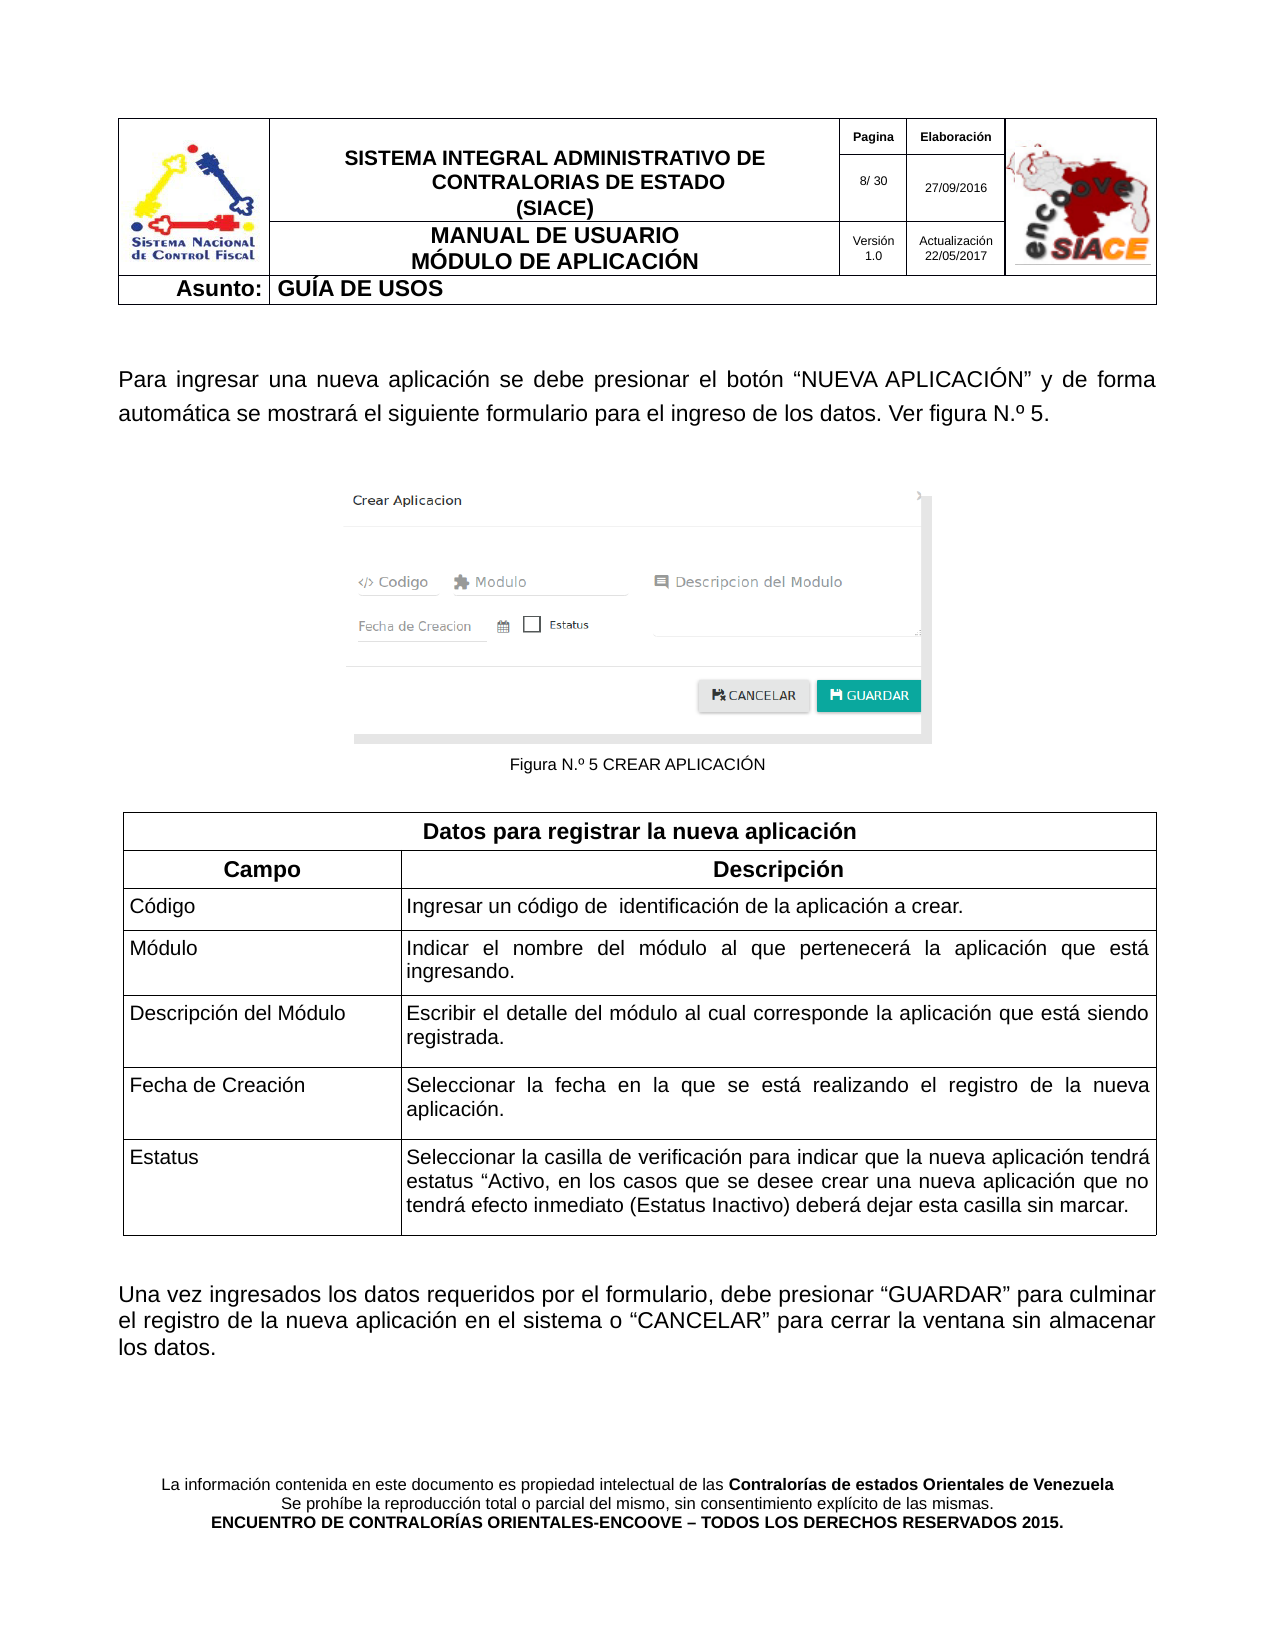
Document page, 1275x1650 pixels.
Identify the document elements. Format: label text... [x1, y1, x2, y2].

table_cell Escribir el detalle del módulo al cual corresponde la aplicación que está siendo registrada. [402, 996, 1156, 1067]
table_cell Indicar el nombre del módulo al que pertenecerá la aplicación que está ingresando. [402, 931, 1156, 995]
table_header Datos para registrar la nueva aplicación [124, 813, 1156, 850]
table_cell Fecha de Creación [124, 1068, 401, 1139]
text Para ingresar una nueva aplicación se debe presionar el botón “NUEVA APLICACIÓN” y de forma automática se mostrará el siguiente formulario para el ingreso de los datos. Ver figura N.º 5. [118, 361, 1157, 428]
table_cell Descripción del Módulo [124, 996, 401, 1067]
text Figura N.º 5 CREAR APLICACIÓN [118, 754, 1157, 773]
picture [343, 486, 922, 734]
table_cell Módulo [124, 931, 401, 995]
table_cell Descripción [402, 851, 1156, 888]
table_cell Seleccionar la fecha en la que se está realizando el registro de la nueva aplicación. [402, 1068, 1156, 1139]
table_cell Código [124, 889, 401, 929]
picture [1006, 140, 1151, 266]
table_cell Ingresar un código de identificación de la aplicación a crear. [402, 889, 1156, 929]
table_cell Seleccionar la casilla de verificación para indicar que la nueva aplicación tendrá estatus “Activo, en los casos que se desee crear una nueva aplicación que no tendrá efecto inmediato (Estatus Inactivo) deberá dejar esta casilla sin marcar. [402, 1140, 1156, 1235]
table_cell Campo [124, 851, 401, 888]
text Una vez ingresados los datos requeridos por el formulario, debe presionar “GUARDAR” para culminar el registro de la nueva aplicación en el sistema o “CANCELAR” para cerrar la ventana sin almacenar los datos. [118, 1281, 1157, 1360]
table_cell Estatus [124, 1140, 401, 1235]
picture [121, 140, 267, 266]
